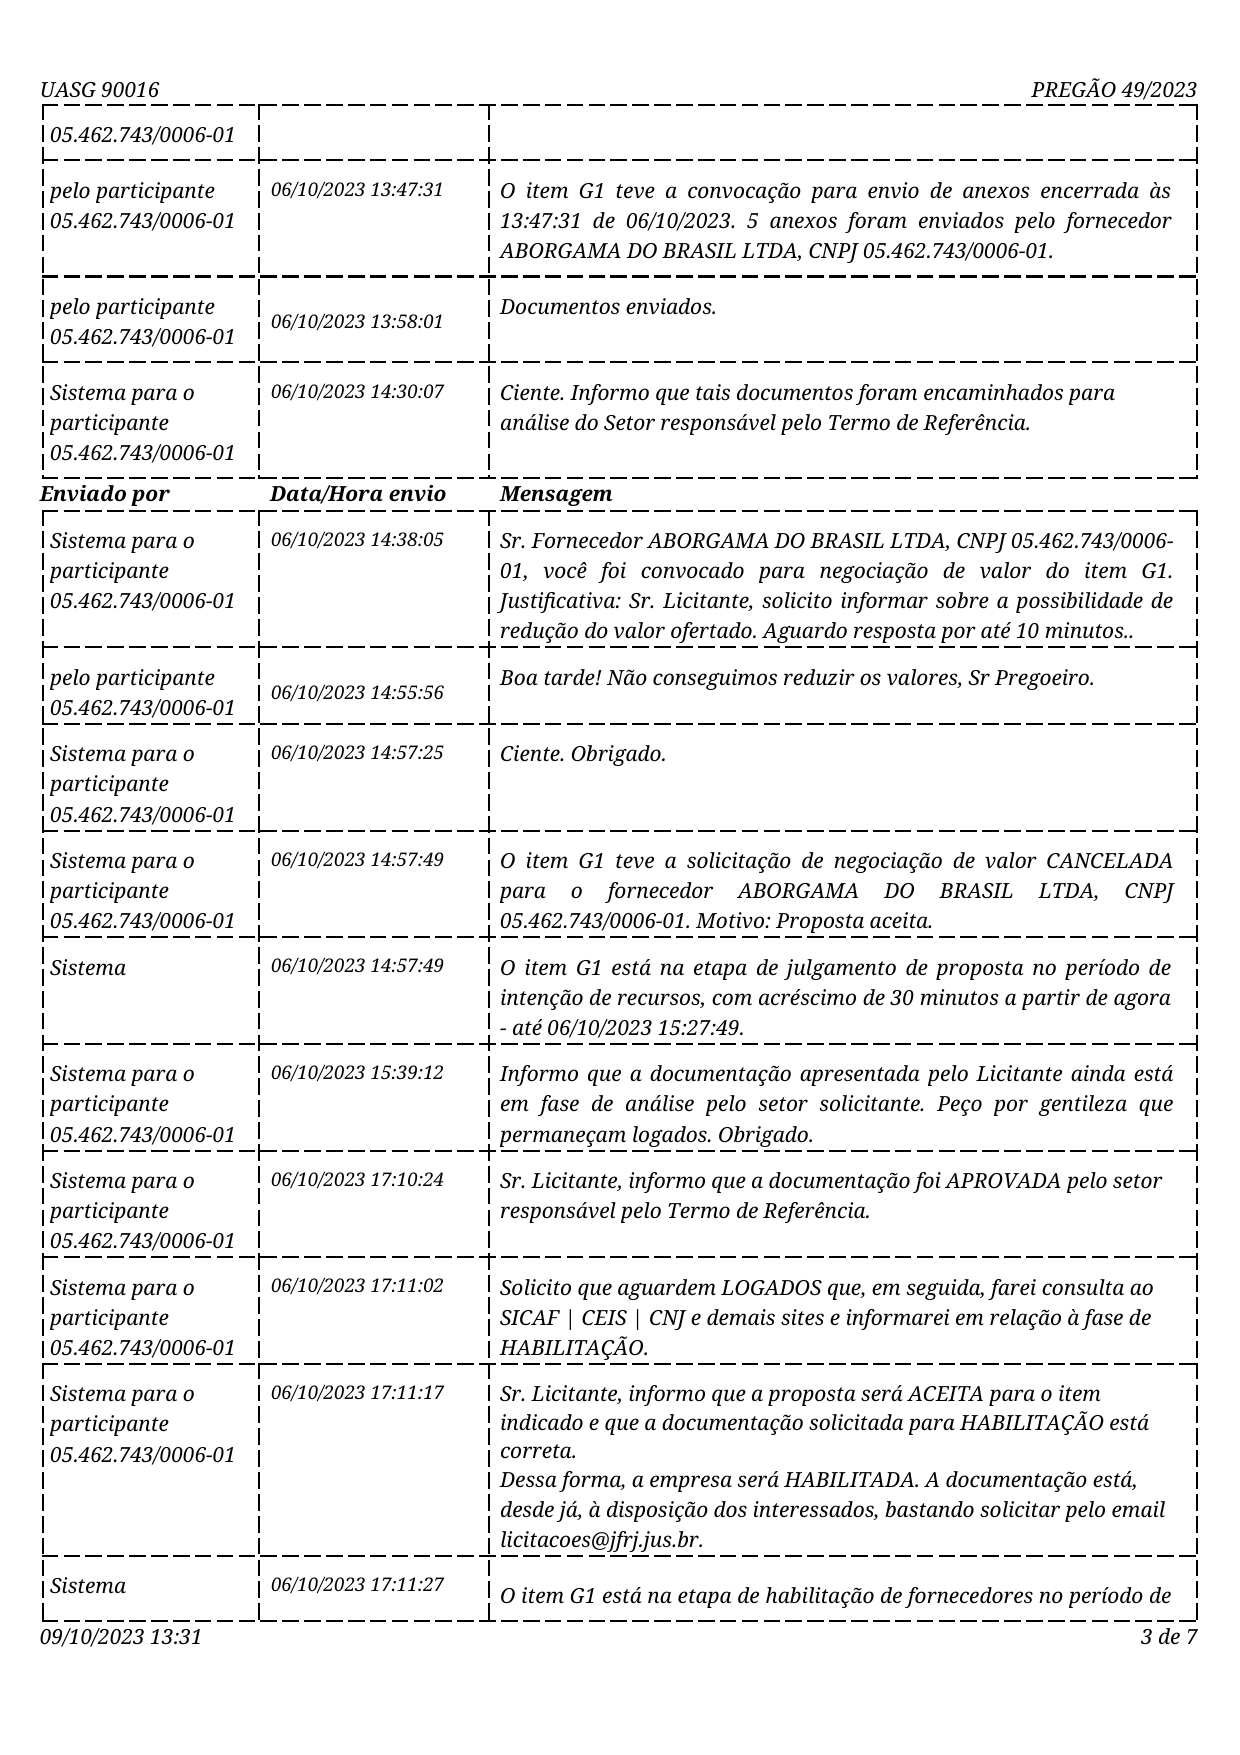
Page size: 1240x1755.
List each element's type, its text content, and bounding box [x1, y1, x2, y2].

table_cell Sistema [43, 936, 259, 1043]
table_cell [489, 104, 1197, 159]
table_cell Sistema para o participante 05.462.743/0006-01 [43, 723, 259, 829]
table_header Sistema para o participante 05.462.743/0006-01 [43, 510, 259, 646]
table_cell pelo participante 05.462.743/0006-01 [43, 159, 259, 275]
table_cell Sistema para o participante 05.462.743/0006-01 [43, 1363, 259, 1555]
table_cell 06/10/2023 15:39:12 [259, 1043, 488, 1149]
table_cell Sr. Licitante, informo que a documentação foi APROVADA pelo setor responsável pelo Termo de Referência. [489, 1150, 1197, 1256]
table_cell O item G1 está na etapa de julgamento de proposta no período de intenção de recursos, com acréscimo de 30 minutos a partir de agora - até 06/10/2023 15:27:49. [489, 936, 1197, 1043]
table_cell O item G1 está na etapa de habilitação de fornecedores no período de [489, 1555, 1197, 1620]
table_cell 06/10/2023 13:58:01 [259, 275, 488, 361]
table_cell 06/10/2023 17:10:24 [259, 1150, 488, 1256]
table_cell 06/10/2023 17:11:02 [259, 1256, 488, 1363]
table_cell Informo que a documentação apresentada pelo Licitante ainda está em fase de análise pelo setor solicitante. Peço por gentileza que permaneçam logados. Obrigado. [489, 1043, 1197, 1149]
table_header Sr. Fornecedor ABORGAMA DO BRASIL LTDA, CNPJ 05.462.743/0006-01, você foi convocado para negociação de valor do item G1. Justificativa: Sr. Licitante, solicito informar sobre a possibilidade de redução do valor ofertado. Aguardo resposta por até 10 minutos.. [489, 510, 1197, 646]
table_cell 06/10/2023 13:47:31 [259, 159, 488, 275]
table_cell Sr. Licitante, informo que a proposta será ACEITA para o item indicado e que a documentação solicitada para HABILITAÇÃO está correta. Dessa forma, a empresa será HABILITADA. A documentação está, desde já, à disposição dos interessados, bastando solicitar pelo email licitacoes@jfrj.jus.br. [489, 1363, 1197, 1555]
table_cell Sistema para o participante 05.462.743/0006-01 [43, 830, 259, 936]
table_cell Documentos enviados. [489, 275, 1197, 361]
table_cell 05.462.743/0006-01 [43, 104, 259, 159]
table_cell pelo participante 05.462.743/0006-01 [43, 275, 259, 361]
table_cell 06/10/2023 17:11:17 [259, 1363, 488, 1555]
table_cell [259, 104, 488, 159]
table_cell O item G1 teve a convocação para envio de anexos encerrada às 13:47:31 de 06/10/2023. 5 anexos foram enviados pelo fornecedor ABORGAMA DO BRASIL LTDA, CNPJ 05.462.743/0006-01. [489, 159, 1197, 275]
table_cell 06/10/2023 17:11:27 [259, 1555, 488, 1620]
table_header 06/10/2023 14:38:05 [259, 510, 488, 646]
table_cell Sistema para o participante 05.462.743/0006-01 [43, 1256, 259, 1363]
table_cell 06/10/2023 14:57:25 [259, 723, 488, 829]
table_cell Solicito que aguardem LOGADOS que, em seguida, farei consulta ao SICAF | CEIS | CNJ e demais sites e informarei em relação à fase de HABILITAÇÃO. [489, 1256, 1197, 1363]
table_cell 06/10/2023 14:55:56 [259, 646, 488, 723]
table_cell Sistema [43, 1555, 259, 1620]
table_cell Sistema para o participante 05.462.743/0006-01 [43, 1043, 259, 1149]
table_cell Sistema para o participante 05.462.743/0006-01 [43, 361, 259, 477]
text Enviado por Data/Hora envio Mensagem [39, 479, 1200, 508]
table_cell O item G1 teve a solicitação de negociação de valor CANCELADA para o fornecedor ABORGAMA DO BRASIL LTDA, CNPJ 05.462.743/0006-01. Motivo: Proposta aceita. [489, 830, 1197, 936]
table_cell 06/10/2023 14:57:49 [259, 830, 488, 936]
table_cell Ciente. Informo que tais documentos foram encaminhados para análise do Setor responsável pelo Termo de Referência. [489, 361, 1197, 477]
table_cell Boa tarde! Não conseguimos reduzir os valores, Sr Pregoeiro. [489, 646, 1197, 723]
table_cell Sistema para o participante 05.462.743/0006-01 [43, 1150, 259, 1256]
table_cell 06/10/2023 14:30:07 [259, 361, 488, 477]
table_cell pelo participante 05.462.743/0006-01 [43, 646, 259, 723]
table_cell Ciente. Obrigado. [489, 723, 1197, 829]
table_cell 06/10/2023 14:57:49 [259, 936, 488, 1043]
